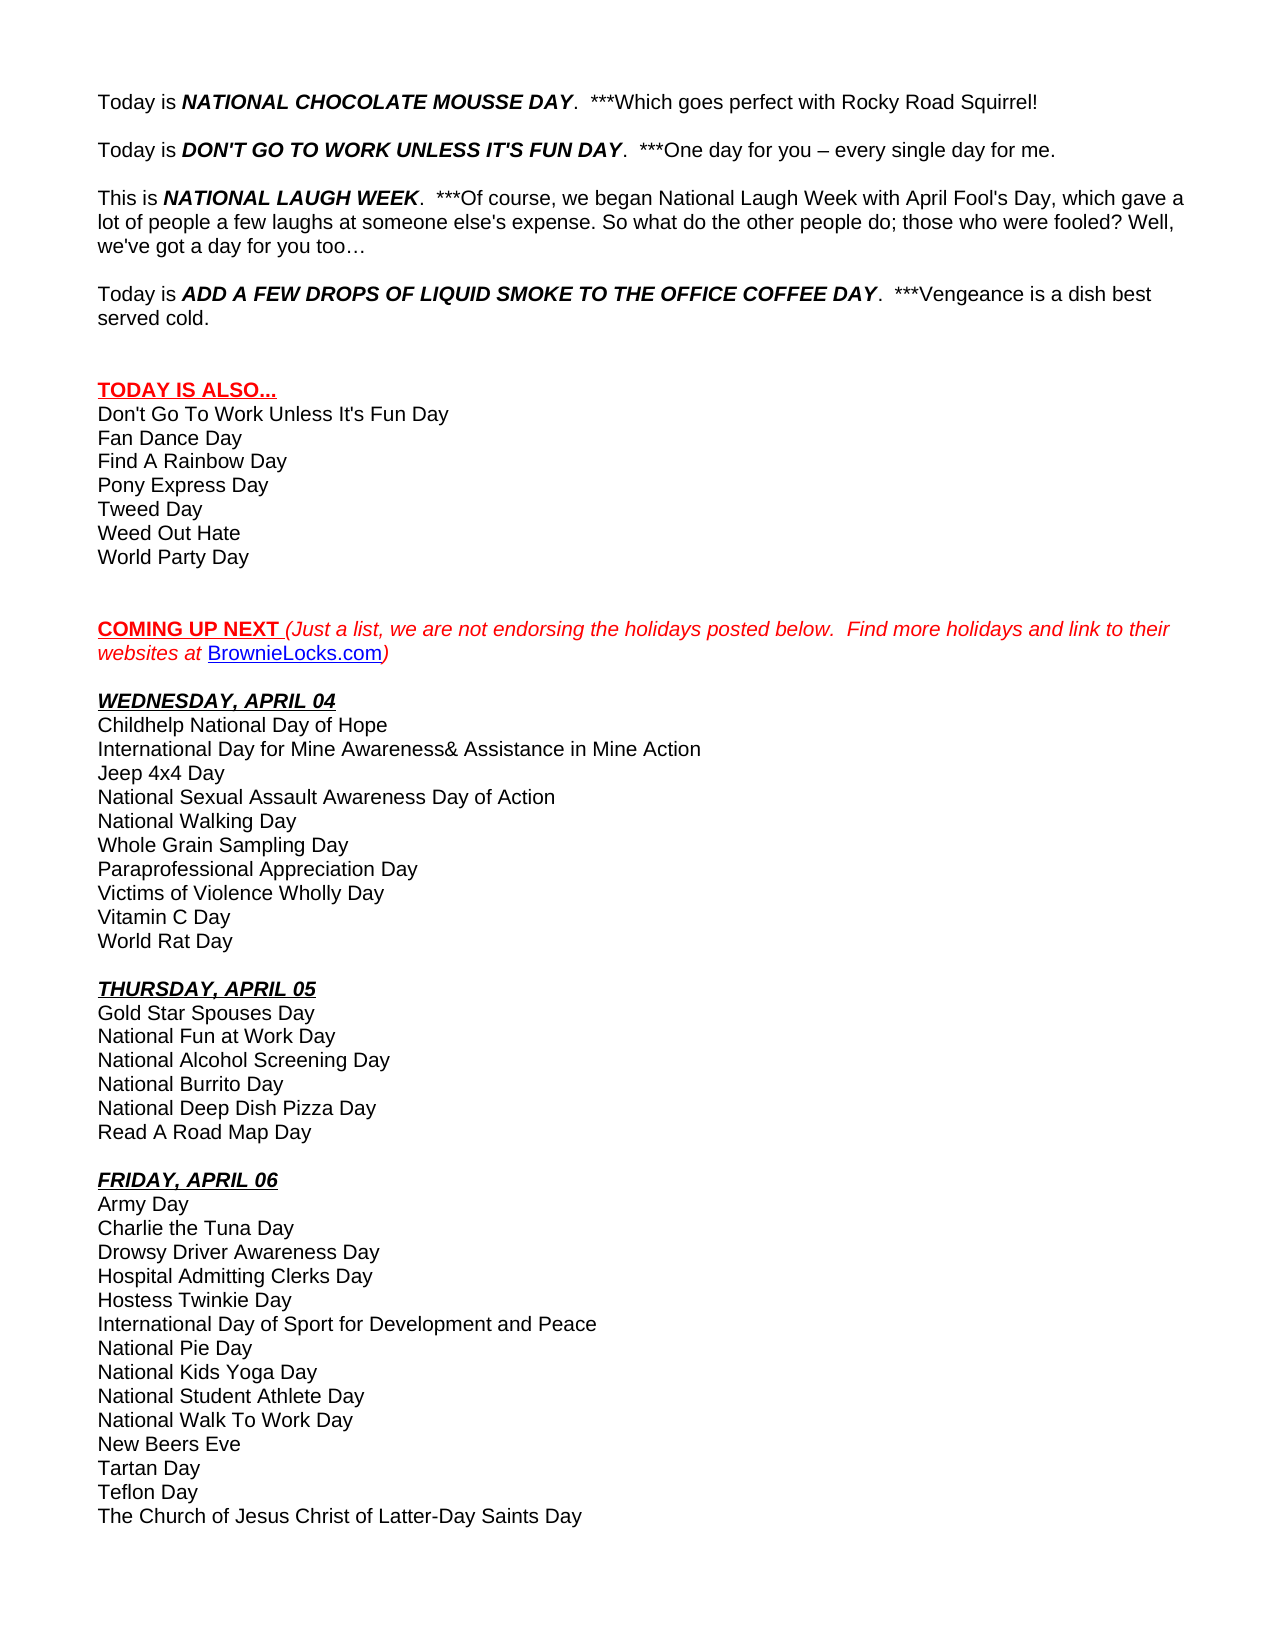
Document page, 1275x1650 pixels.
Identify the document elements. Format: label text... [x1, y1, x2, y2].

text Today is ADD A FEW DROPS OF LIQUID SMOKE TO THE OFFICE COFFEE DAY. ***Vengeance is a dish best served cold. [97, 282, 1185, 329]
text Army Day Charlie the Tuna Day Drowsy Driver Awareness Day Hospital Admitting Clerks Day Hostess Twinkie Day International Day of Sport for Development and Peace National Pie Day National Kids Yoga Day National Student Athlete Day National Walk To Work Day New Beers Eve Tartan Day Teflon Day The Church of Jesus Christ of Latter-Day Saints Day [97, 1192, 1185, 1527]
text COMING UP NEXT (Just a list, we are not endorsing the holidays posted below. Find more holidays and link to their websites at BrownieLocks.com) [97, 617, 1185, 665]
text Gold Star Spouses Day National Fun at Work Day National Alcohol Screening Day National Burrito Day National Deep Dish Pizza Day Read A Road Map Day [97, 1000, 1185, 1144]
text Today is DON'T GO TO WORK UNLESS IT'S FUN DAY. ***One day for you – every single day for me. [97, 138, 1185, 162]
text This is NATIONAL LAUGH WEEK. ***Of course, we began National Laugh Week with April Fool's Day, which gave a lot of people a few laughs at someone else's expense. So what do the other people do; those who were fooled? Well, we've got a day for you too… [97, 186, 1185, 258]
text WEDNESDAY, APRIL 04 [97, 689, 1185, 713]
text FRIDAY, APRIL 06 [97, 1168, 1185, 1192]
text Childhelp National Day of Hope International Day for Mine Awareness& Assistance in Mine Action Jeep 4x4 Day National Sexual Assault Awareness Day of Action National Walking Day Whole Grain Sampling Day Paraprofessional Appreciation Day Victims of Violence Wholly Day Vitamin C Day World Rat Day [97, 713, 1185, 952]
text THURSDAY, APRIL 05 [97, 976, 1185, 1000]
text TODAY IS ALSO... [97, 377, 1185, 401]
text Don't Go To Work Unless It's Fun Day Fan Dance Day Find A Rainbow Day Pony Express Day Tweed Day Weed Out Hate World Party Day [97, 401, 1185, 569]
text Today is NATIONAL CHOCOLATE MOUSSE DAY. ***Which goes perfect with Rocky Road Squirrel! [97, 90, 1185, 114]
